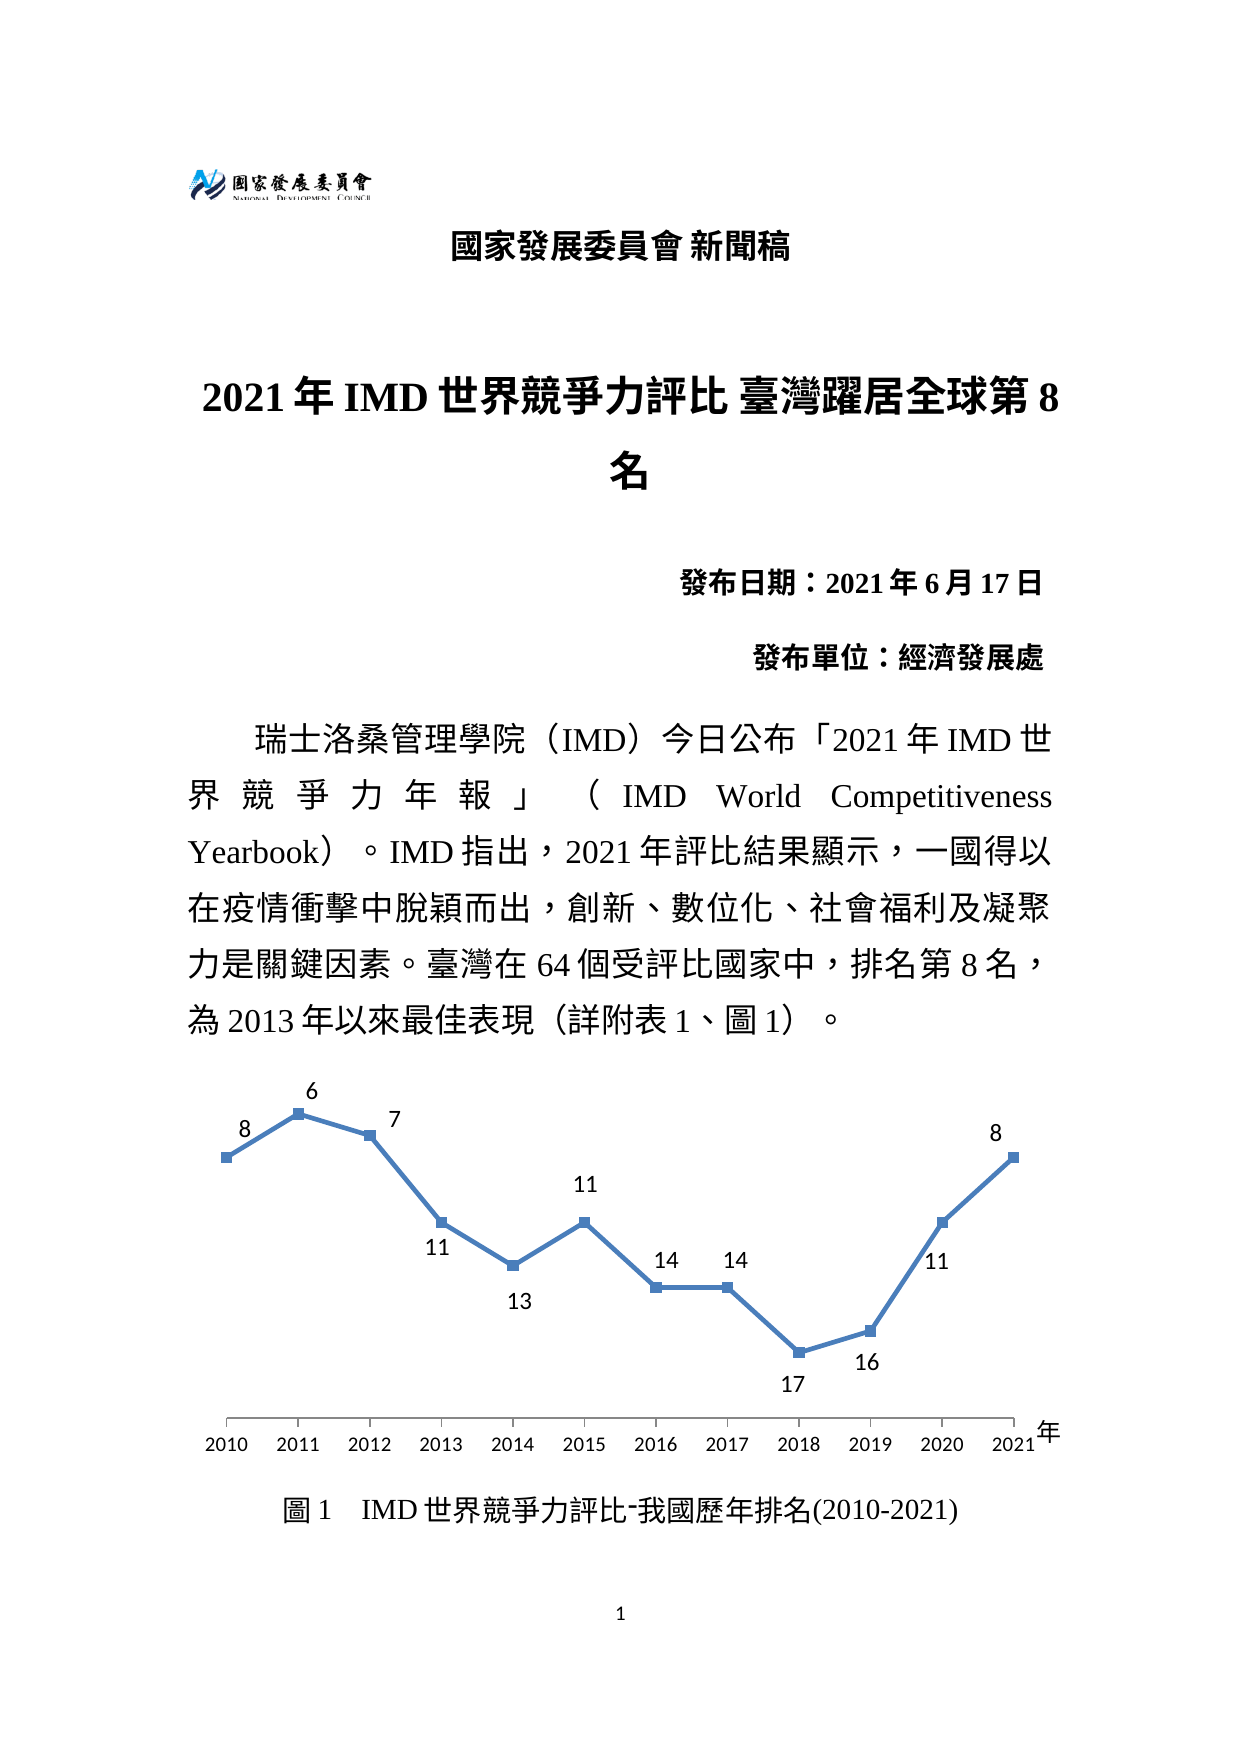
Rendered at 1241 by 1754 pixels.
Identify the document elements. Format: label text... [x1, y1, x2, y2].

text 2021年IMD世界競爭力評比 臺灣躍居全球第8名 [187, 350, 1073, 500]
text 發布單位：經濟發展處 [187, 612, 1044, 687]
text 圖1 IMD世界競爭力評比我國歷年排名(2010-2021) [187, 1483, 1053, 1535]
text 國家發展委員會 新聞稿 [187, 200, 1053, 275]
text 瑞士洛桑管理學院（IMD）今日公布「2021年IMD世界競爭力年報」（IMD World Competitiveness Yearbook）。IMD指出，2021年評比結果顯示，一國得以在疫情衝擊中脫穎而出，創新、數位化、社會福利及凝聚力是關鍵因素。臺灣在64個受評比國家中，排名第8名，為2013年以來最佳表現（詳附表1、圖1）。 [187, 706, 1053, 1044]
text 發布日期：2021年6月17日 [187, 500, 1044, 612]
picture [187, 168, 374, 200]
